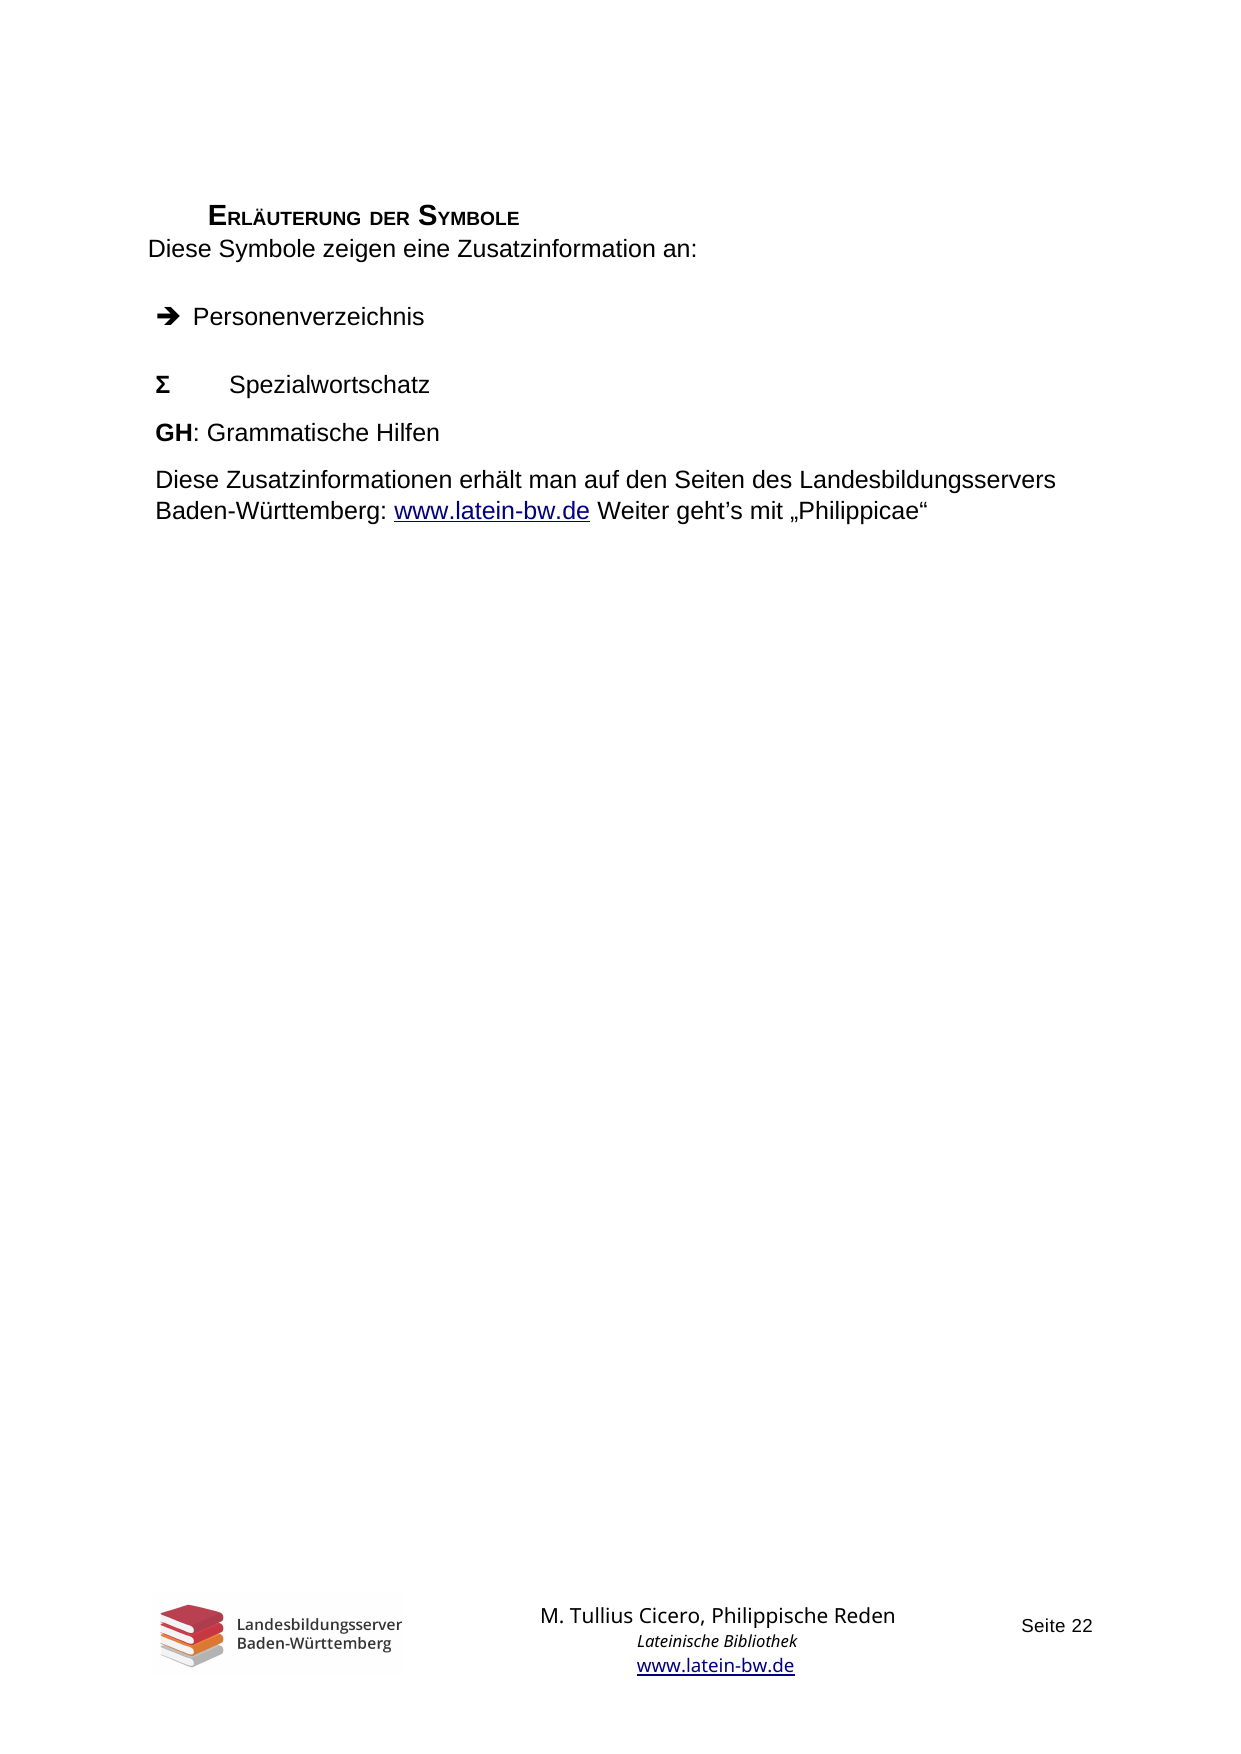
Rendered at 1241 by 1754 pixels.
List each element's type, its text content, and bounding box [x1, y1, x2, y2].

text Diese Symbole zeigen eine Zusatzinformation an: [148, 234, 1093, 262]
subtitle Erläuterung der Symbole [148, 198, 1093, 231]
text GH: Grammatische Hilfen [155, 418, 1093, 446]
list Personenverzeichnis [155, 302, 1093, 331]
text Diese Zusatzinformationen erhält man auf den Seiten des Landesbildungsservers Baden-Württemberg: www.latein-bw.de Weiter geht’s mit „Philippicae“ [155, 465, 1093, 524]
text Σ Spezialwortschatz [155, 370, 1093, 399]
picture [150, 1593, 406, 1675]
